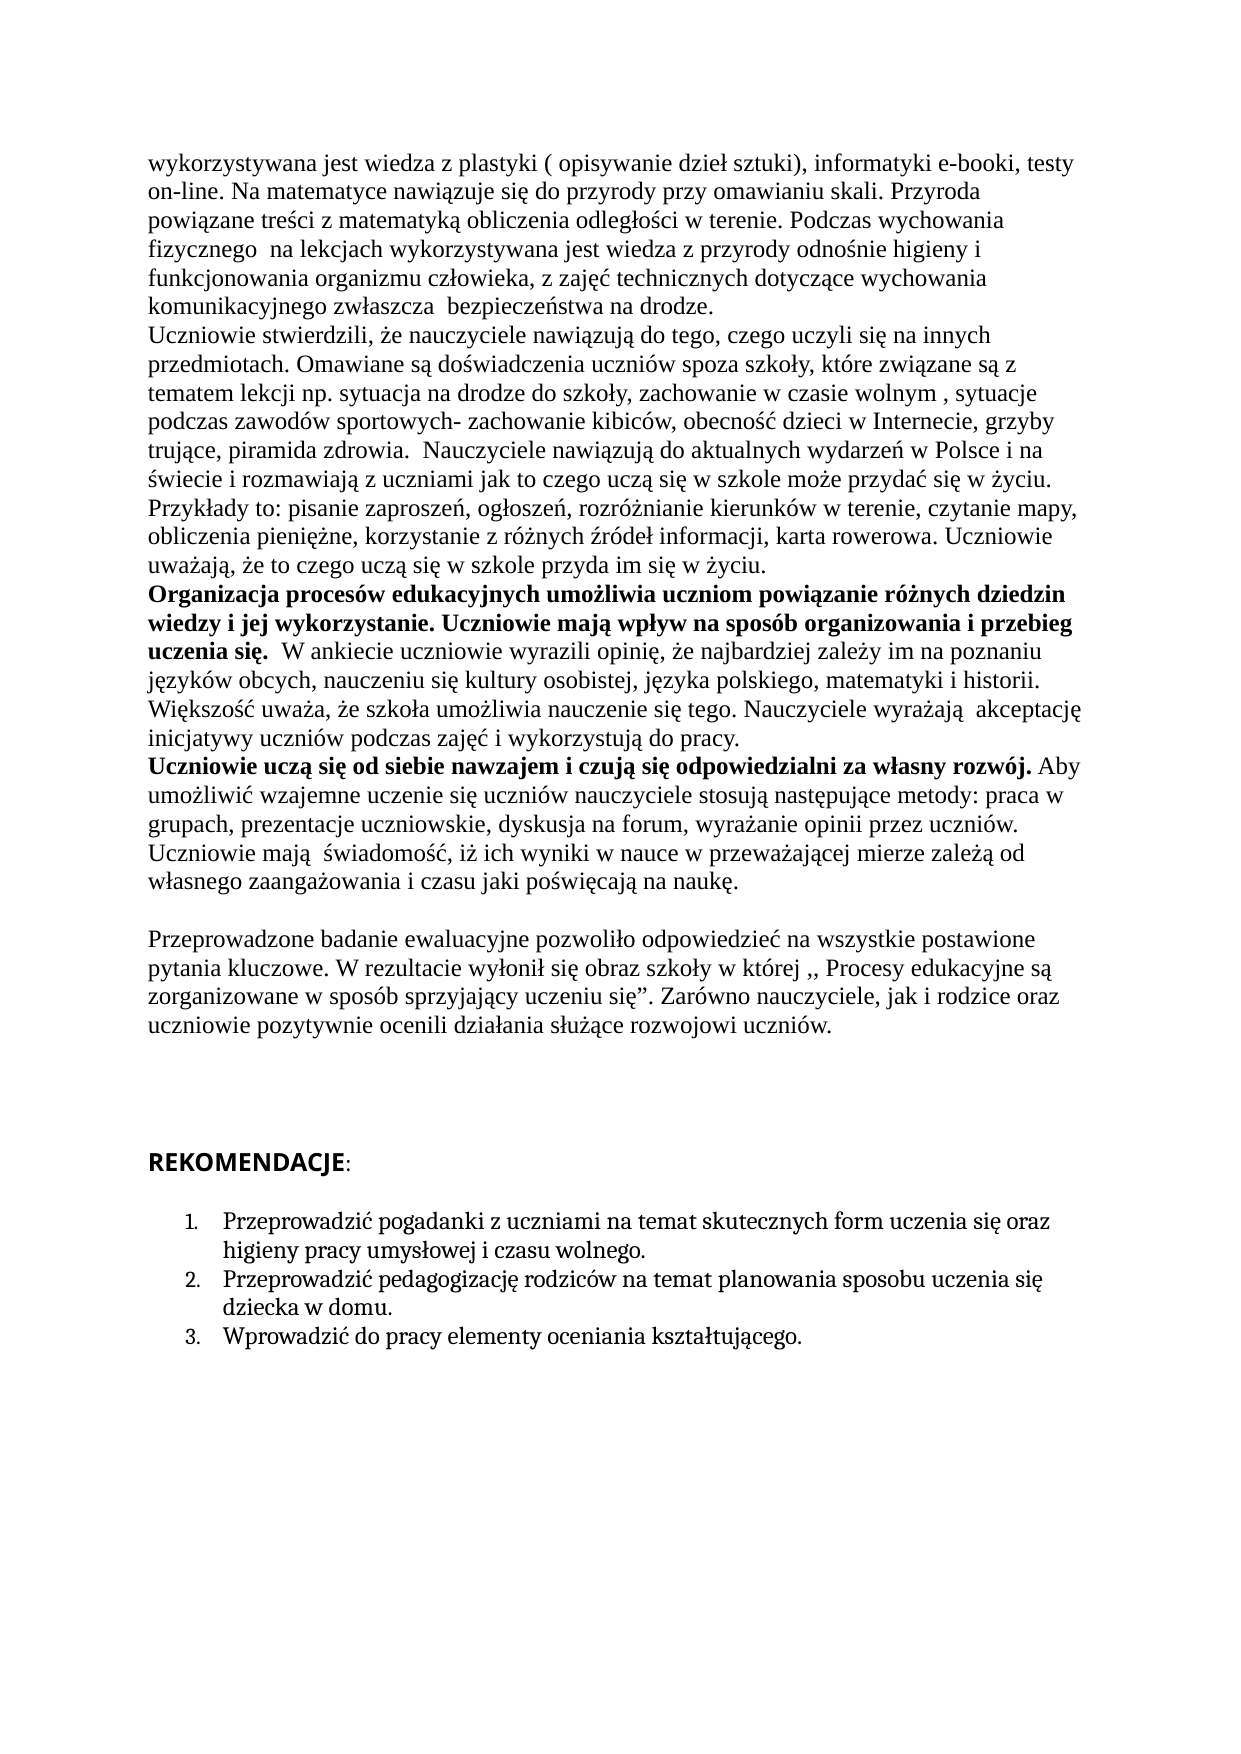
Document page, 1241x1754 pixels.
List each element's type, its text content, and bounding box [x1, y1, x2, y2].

list Przeprowadzić pogadanki z uczniami na temat skutecznych form uczenia się oraz higieny pracy umysłowej i czasu wolnego. [185, 1207, 1093, 1264]
text Przeprowadzone badanie ewaluacyjne pozwoliło odpowiedzieć na wszystkie postawione pytania kluczowe. W rezultacie wyłonił się obraz szkoły w której ,, Procesy edukacyjne są zorganizowane w sposób sprzyjający uczeniu się”. Zarówno nauczyciele, jak i rodzice oraz uczniowie pozytywnie ocenili działania służące rozwojowi uczniów. [148, 924, 1093, 1039]
text REKOMENDACJE: [148, 1144, 1093, 1178]
list Przeprowadzić pedagogizację rodziców na temat planowania sposobu uczenia się dziecka w domu. [185, 1264, 1093, 1322]
list Wprowadzić do pracy elementy oceniania kształtującego. [185, 1322, 1093, 1351]
text Uczniowie uczą się od siebie nawzajem i czują się odpowiedzialni za własny rozwój. Aby umożliwić wzajemne uczenie się uczniów nauczyciele stosują następujące metody: praca w grupach, prezentacje uczniowskie, dyskusja na forum, wyrażanie opinii przez uczniów. Uczniowie mają świadomość, iż ich wyniki w nauce w przeważającej mierze zależą od własnego zaangażowania i czasu jaki poświęcają na naukę. [148, 751, 1093, 895]
text Organizacja procesów edukacyjnych umożliwia uczniom powiązanie różnych dziedzin wiedzy i jej wykorzystanie. Uczniowie mają wpływ na sposób organizowania i przebieg uczenia się. W ankiecie uczniowie wyrazili opinię, że najbardziej zależy im na poznaniu języków obcych, nauczeniu się kultury osobistej, języka polskiego, matematyki i historii. Większość uważa, że szkoła umożliwia nauczenie się tego. Nauczyciele wyrażają akceptację inicjatywy uczniów podczas zajęć i wykorzystują do pracy. [148, 579, 1093, 751]
text wykorzystywana jest wiedza z plastyki ( opisywanie dzieł sztuki), informatyki e-booki, testy on-line. Na matematyce nawiązuje się do przyrody przy omawianiu skali. Przyroda powiązane treści z matematyką obliczenia odległości w terenie. Podczas wychowania fizycznego na lekcjach wykorzystywana jest wiedza z przyrody odnośnie higieny i funkcjonowania organizmu człowieka, z zajęć technicznych dotyczące wychowania komunikacyjnego zwłaszcza bezpieczeństwa na drodze. [148, 148, 1093, 320]
text Uczniowie stwierdzili, że nauczyciele nawiązują do tego, czego uczyli się na innych przedmiotach. Omawiane są doświadczenia uczniów spoza szkoły, które związane są z tematem lekcji np. sytuacja na drodze do szkoły, zachowanie w czasie wolnym , sytuacje podczas zawodów sportowych- zachowanie kibiców, obecność dzieci w Internecie, grzyby trujące, piramida zdrowia. Nauczyciele nawiązują do aktualnych wydarzeń w Polsce i na świecie i rozmawiają z uczniami jak to czego uczą się w szkole może przydać się w życiu. Przykłady to: pisanie zaproszeń, ogłoszeń, rozróżnianie kierunków w terenie, czytanie mapy, obliczenia pieniężne, korzystanie z różnych źródeł informacji, karta rowerowa. Uczniowie uważają, że to czego uczą się w szkole przyda im się w życiu. [148, 320, 1093, 579]
